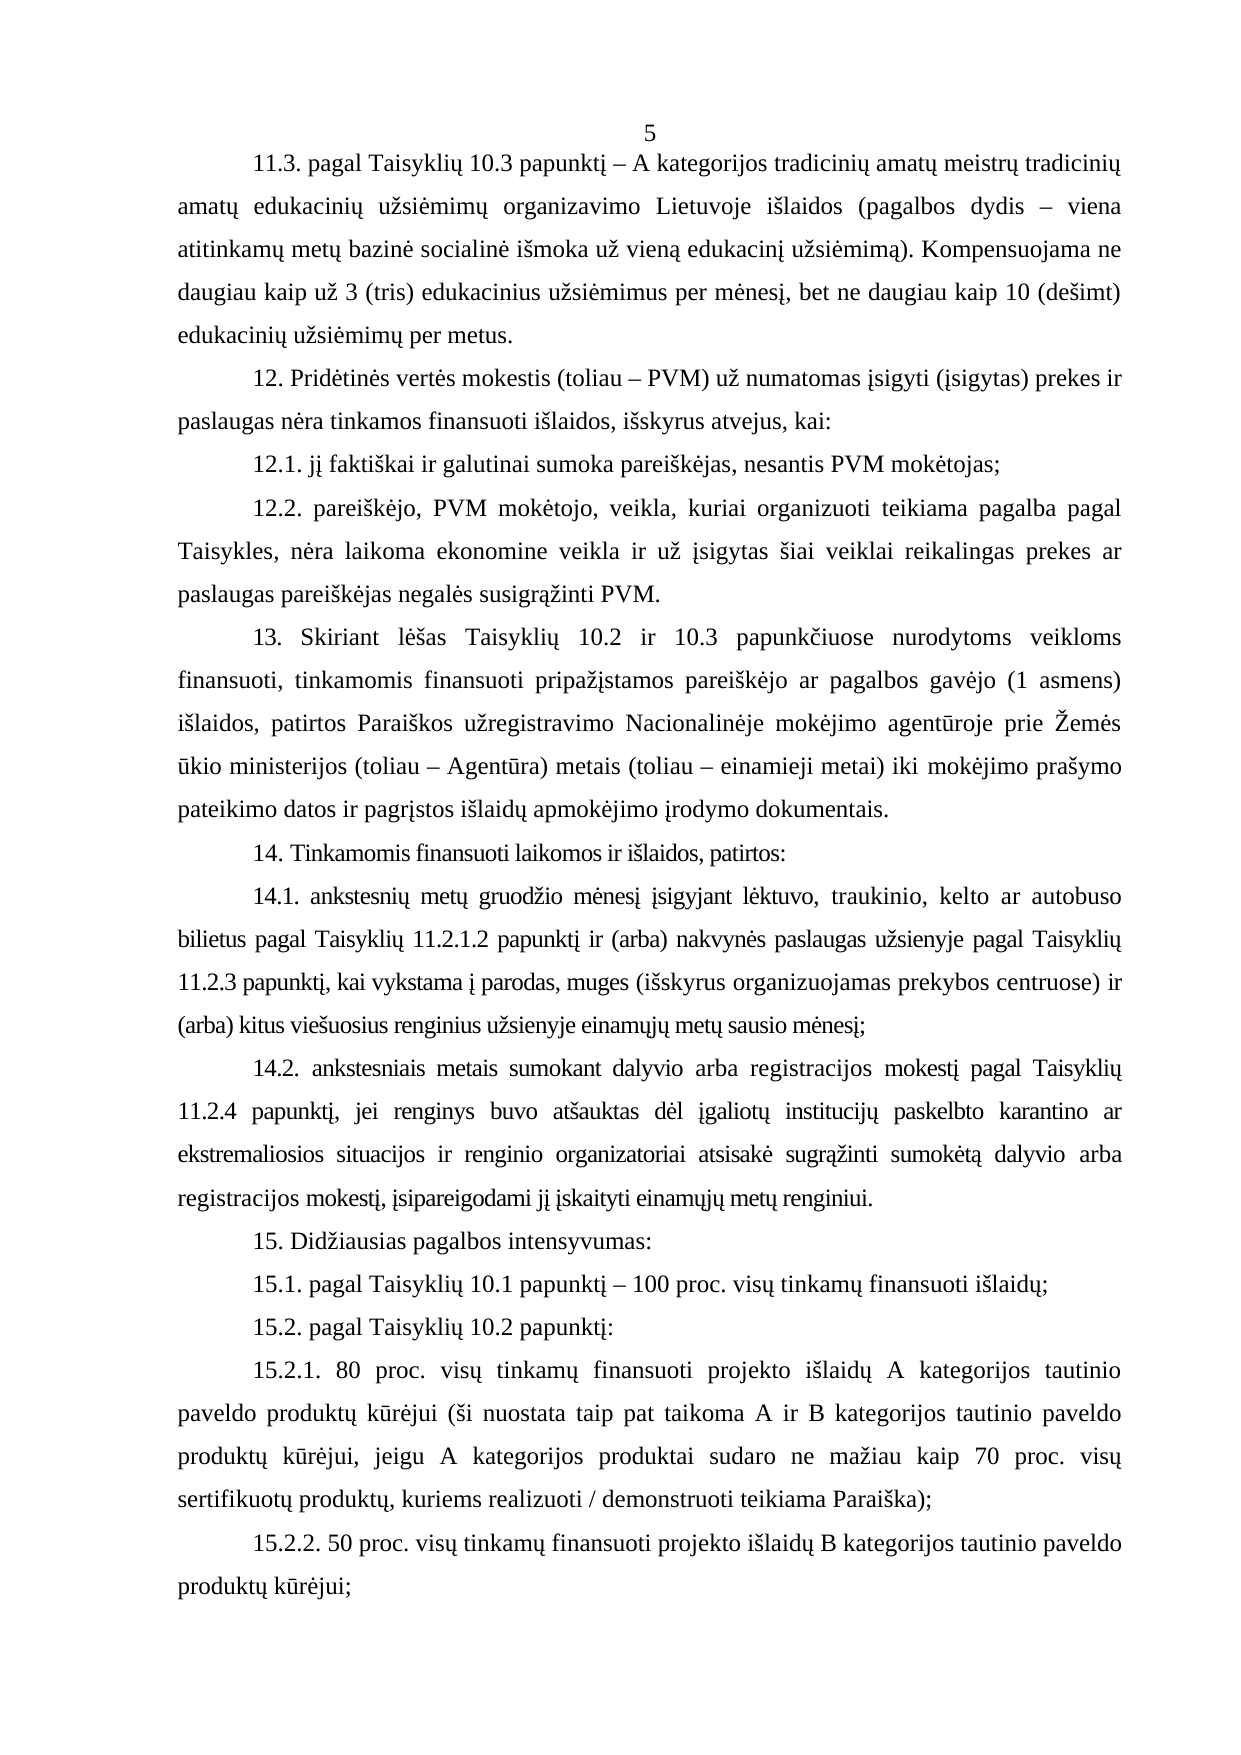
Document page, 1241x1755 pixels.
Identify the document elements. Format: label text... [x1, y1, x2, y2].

text 15.2.1. 80 proc. visų tinkamų finansuoti projekto išlaidų A kategorijos tautinio paveldo produktų kūrėjui (ši nuostata taip pat taikoma A ir B kategorijos tautinio paveldo produktų kūrėjui, jeigu A kategorijos produktai sudaro ne mažiau kaip 70 proc. visų sertifikuotų produktų, kuriems realizuoti / demonstruoti teikiama Paraiška); [177, 1355, 1122, 1513]
text 12.2. pareiškėjo, PVM mokėtojo, veikla, kuriai organizuoti teikiama pagalba pagal Taisykles, nėra laikoma ekonomine veikla ir už įsigytas šiai veiklai reikalingas prekes ar paslaugas pareiškėjas negalės susigrąžinti PVM. [177, 493, 1122, 608]
text 12.1. jį faktiškai ir galutinai sumoka pareiškėjas, nesantis PVM mokėtojas; [177, 449, 1122, 478]
text 12. Pridėtinės vertės mokestis (toliau – PVM) už numatomas įsigyti (įsigytas) prekes ir paslaugas nėra tinkamos finansuoti išlaidos, išskyrus atvejus, kai: [177, 363, 1122, 435]
text 15.1. pagal Taisyklių 10.1 papunktį – 100 proc. visų tinkamų finansuoti išlaidų; [177, 1269, 1122, 1298]
text 14.2. ankstesniais metais sumokant dalyvio arba registracijos mokestį pagal Taisyklių 11.2.4 papunktį, jei renginys buvo atšauktas dėl įgaliotų institucijų paskelbto karantino ar ekstremaliosios situacijos ir renginio organizatoriai atsisakė sugrąžinti sumokėtą dalyvio arba registracijos mokestį, įsipareigodami jį įskaityti einamųjų metų renginiui. [177, 1053, 1122, 1211]
text 14.1. ankstesnių metų gruodžio mėnesį įsigyjant lėktuvo, traukinio, kelto ar autobuso bilietus pagal Taisyklių 11.2.1.2 papunktį ir (arba) nakvynės paslaugas užsienyje pagal Taisyklių 11.2.3 papunktį, kai vykstama į parodas, muges (išskyrus organizuojamas prekybos centruose) ir (arba) kitus viešuosius renginius užsienyje einamųjų metų sausio mėnesį; [177, 881, 1122, 1039]
text 15.2. pagal Taisyklių 10.2 papunktį: [177, 1312, 1122, 1341]
text 14. Tinkamomis finansuoti laikomos ir išlaidos, patirtos: [177, 838, 1122, 866]
text 13. Skiriant lėšas Taisyklių 10.2 ir 10.3 papunkčiuose nurodytoms veikloms finansuoti, tinkamomis finansuoti pripažįstamos pareiškėjo ar pagalbos gavėjo (1 asmens) išlaidos, patirtos Paraiškos užregistravimo Nacionalinėje mokėjimo agentūroje prie Žemės ūkio ministerijos (toliau – Agentūra) metais (toliau – einamieji metai) iki mokėjimo prašymo pateikimo datos ir pagrįstos išlaidų apmokėjimo įrodymo dokumentais. [177, 622, 1122, 823]
text 11.3. pagal Taisyklių 10.3 papunktį – A kategorijos tradicinių amatų meistrų tradicinių amatų edukacinių užsiėmimų organizavimo Lietuvoje išlaidos (pagalbos dydis – viena atitinkamų metų bazinė socialinė išmoka už vieną edukacinį užsiėmimą). Kompensuojama ne daugiau kaip už 3 (tris) edukacinius užsiėmimus per mėnesį, bet ne daugiau kaip 10 (dešimt) edukacinių užsiėmimų per metus. [177, 148, 1122, 349]
text 15.2.2. 50 proc. visų tinkamų finansuoti projekto išlaidų B kategorijos tautinio paveldo produktų kūrėjui; [177, 1528, 1122, 1599]
text 15. Didžiausias pagalbos intensyvumas: [177, 1226, 1122, 1254]
